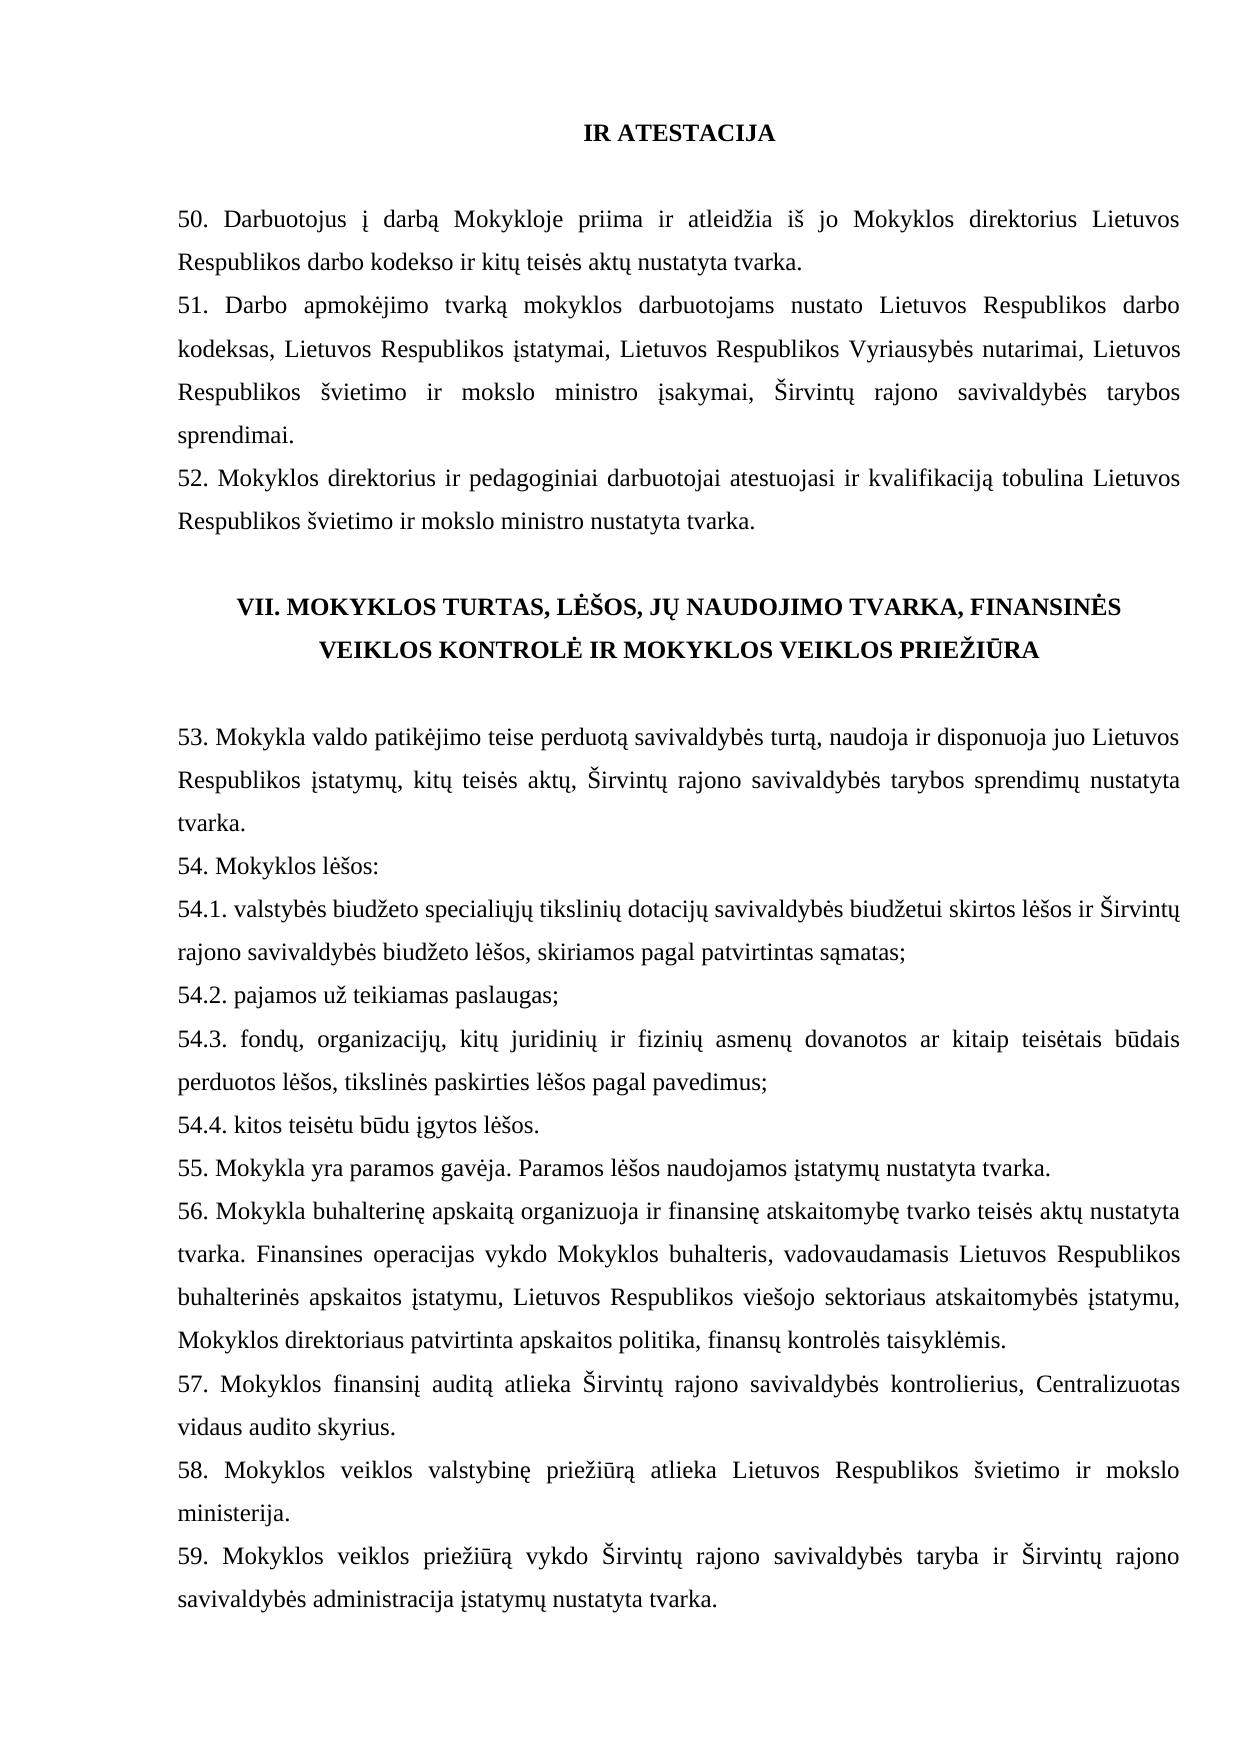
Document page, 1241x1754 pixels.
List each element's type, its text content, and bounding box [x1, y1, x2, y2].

text 53. Mokykla valdo patikėjimo teise perduotą savivaldybės turtą, naudoja ir disponuoja juo Lietuvos Respublikos įstatymų, kitų teisės aktų, Širvintų rajono savivaldybės tarybos sprendimų nustatyta tvarka. [177, 722, 1181, 837]
text 54.2. pajamos už teikiamas paslaugas; [177, 981, 1181, 1009]
text 55. Mokykla yra paramos gavėja. Paramos lėšos naudojamos įstatymų nustatyta tvarka. [177, 1153, 1181, 1182]
text 54. Mokyklos lėšos: [177, 851, 1181, 880]
text 54.1. valstybės biudžeto specialiųjų tikslinių dotacijų savivaldybės biudžetui skirtos lėšos ir Širvintų rajono savivaldybės biudžeto lėšos, skiriamos pagal patvirtintas sąmatas; [177, 894, 1181, 966]
text 54.3. fondų, organizacijų, kitų juridinių ir fizinių asmenų dovanotos ar kitaip teisėtais būdais perduotos lėšos, tikslinės paskirties lėšos pagal pavedimus; [177, 1024, 1181, 1096]
text IR ATESTACIJA [177, 118, 1181, 147]
text 59. Mokyklos veiklos priežiūrą vykdo Širvintų rajono savivaldybės taryba ir Širvintų rajono savivaldybės administracija įstatymų nustatyta tvarka. [177, 1541, 1181, 1613]
text 58. Mokyklos veiklos valstybinę priežiūrą atlieka Lietuvos Respublikos švietimo ir mokslo ministerija. [177, 1455, 1181, 1527]
text 56. Mokykla buhalterinę apskaitą organizuoja ir finansinę atskaitomybę tvarko teisės aktų nustatyta tvarka. Finansines operacijas vykdo Mokyklos buhalteris, vadovaudamasis Lietuvos Respublikos buhalterinės apskaitos įstatymu, Lietuvos Respublikos viešojo sektoriaus atskaitomybės įstatymu, Mokyklos direktoriaus patvirtinta apskaitos politika, finansų kontrolės taisyklėmis. [177, 1196, 1181, 1354]
text 54.4. kitos teisėtu būdu įgytos lėšos. [177, 1110, 1181, 1139]
text 52. Mokyklos direktorius ir pedagoginiai darbuotojai atestuojasi ir kvalifikaciją tobulina Lietuvos Respublikos švietimo ir mokslo ministro nustatyta tvarka. [177, 463, 1181, 535]
text 50. Darbuotojus į darbą Mokykloje priima ir atleidžia iš jo Mokyklos direktorius Lietuvos Respublikos darbo kodekso ir kitų teisės aktų nustatyta tvarka. [177, 204, 1181, 276]
text 51. Darbo apmokėjimo tvarką mokyklos darbuotojams nustato Lietuvos Respublikos darbo kodeksas, Lietuvos Respublikos įstatymai, Lietuvos Respublikos Vyriausybės nutarimai, Lietuvos Respublikos švietimo ir mokslo ministro įsakymai, Širvintų rajono savivaldybės tarybos sprendimai. [177, 291, 1181, 449]
text VII. MOKYKLOS TURTAS, LĖŠOS, JŲ NAUDOJIMO TVARKA, FINANSINĖS VEIKLOS KONTROLĖ IR MOKYKLOS VEIKLOS PRIEŽIŪRA [177, 592, 1181, 664]
text 57. Mokyklos finansinį auditą atlieka Širvintų rajono savivaldybės kontrolierius, Centralizuotas vidaus audito skyrius. [177, 1369, 1181, 1441]
